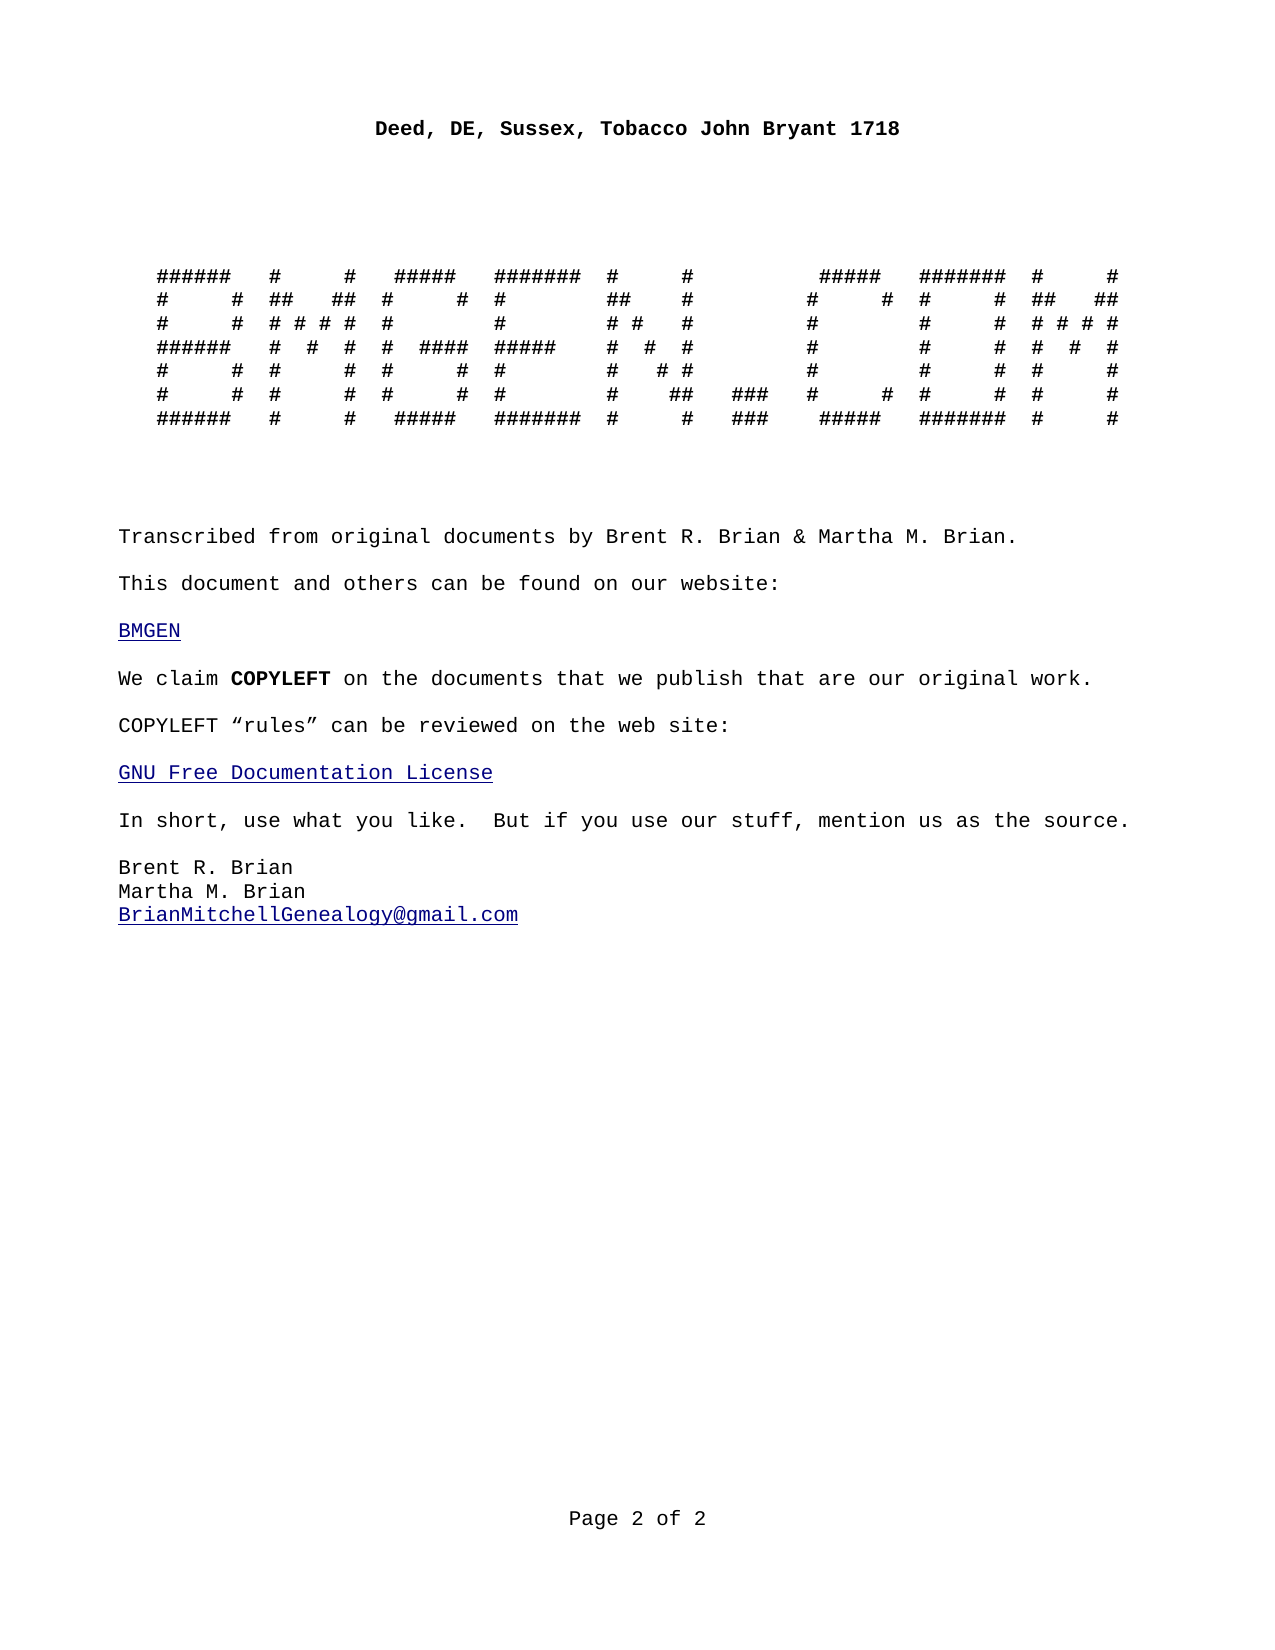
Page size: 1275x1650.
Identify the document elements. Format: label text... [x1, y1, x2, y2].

text ###### # # ##### ####### # # ### ##### ####### # # [118, 408, 1157, 431]
text Brent R. Brian [118, 857, 1157, 881]
text BMGEN [118, 621, 1157, 644]
text # # # # # # # # # # # # # # # [118, 360, 1157, 384]
text BrianMitchellGenealogy@gmail.com [118, 904, 1157, 928]
text In short, use what you like. But if you use our stuff, mention us as the source. [118, 810, 1157, 833]
text COPYLEFT “rules” can be reviewed on the web site: [118, 715, 1157, 739]
text Martha M. Brian [118, 881, 1157, 904]
text ###### # # ##### ####### # # ##### ####### # # [118, 266, 1157, 289]
text We claim COPYLEFT on the documents that we publish that are our original work. [118, 668, 1157, 691]
text # # # # # # # # ## ### # # # # # # [118, 384, 1157, 408]
text GNU Free Documentation License [118, 762, 1157, 786]
text # # ## ## # # # ## # # # # # ## ## [118, 289, 1157, 313]
text This document and others can be found on our website: [118, 573, 1157, 597]
text # # # # # # # # # # # # # # # # # # [118, 313, 1157, 337]
text ###### # # # # #### ##### # # # # # # # # # [118, 337, 1157, 360]
text Transcribed from original documents by Brent R. Brian & Martha M. Brian. [118, 526, 1157, 549]
